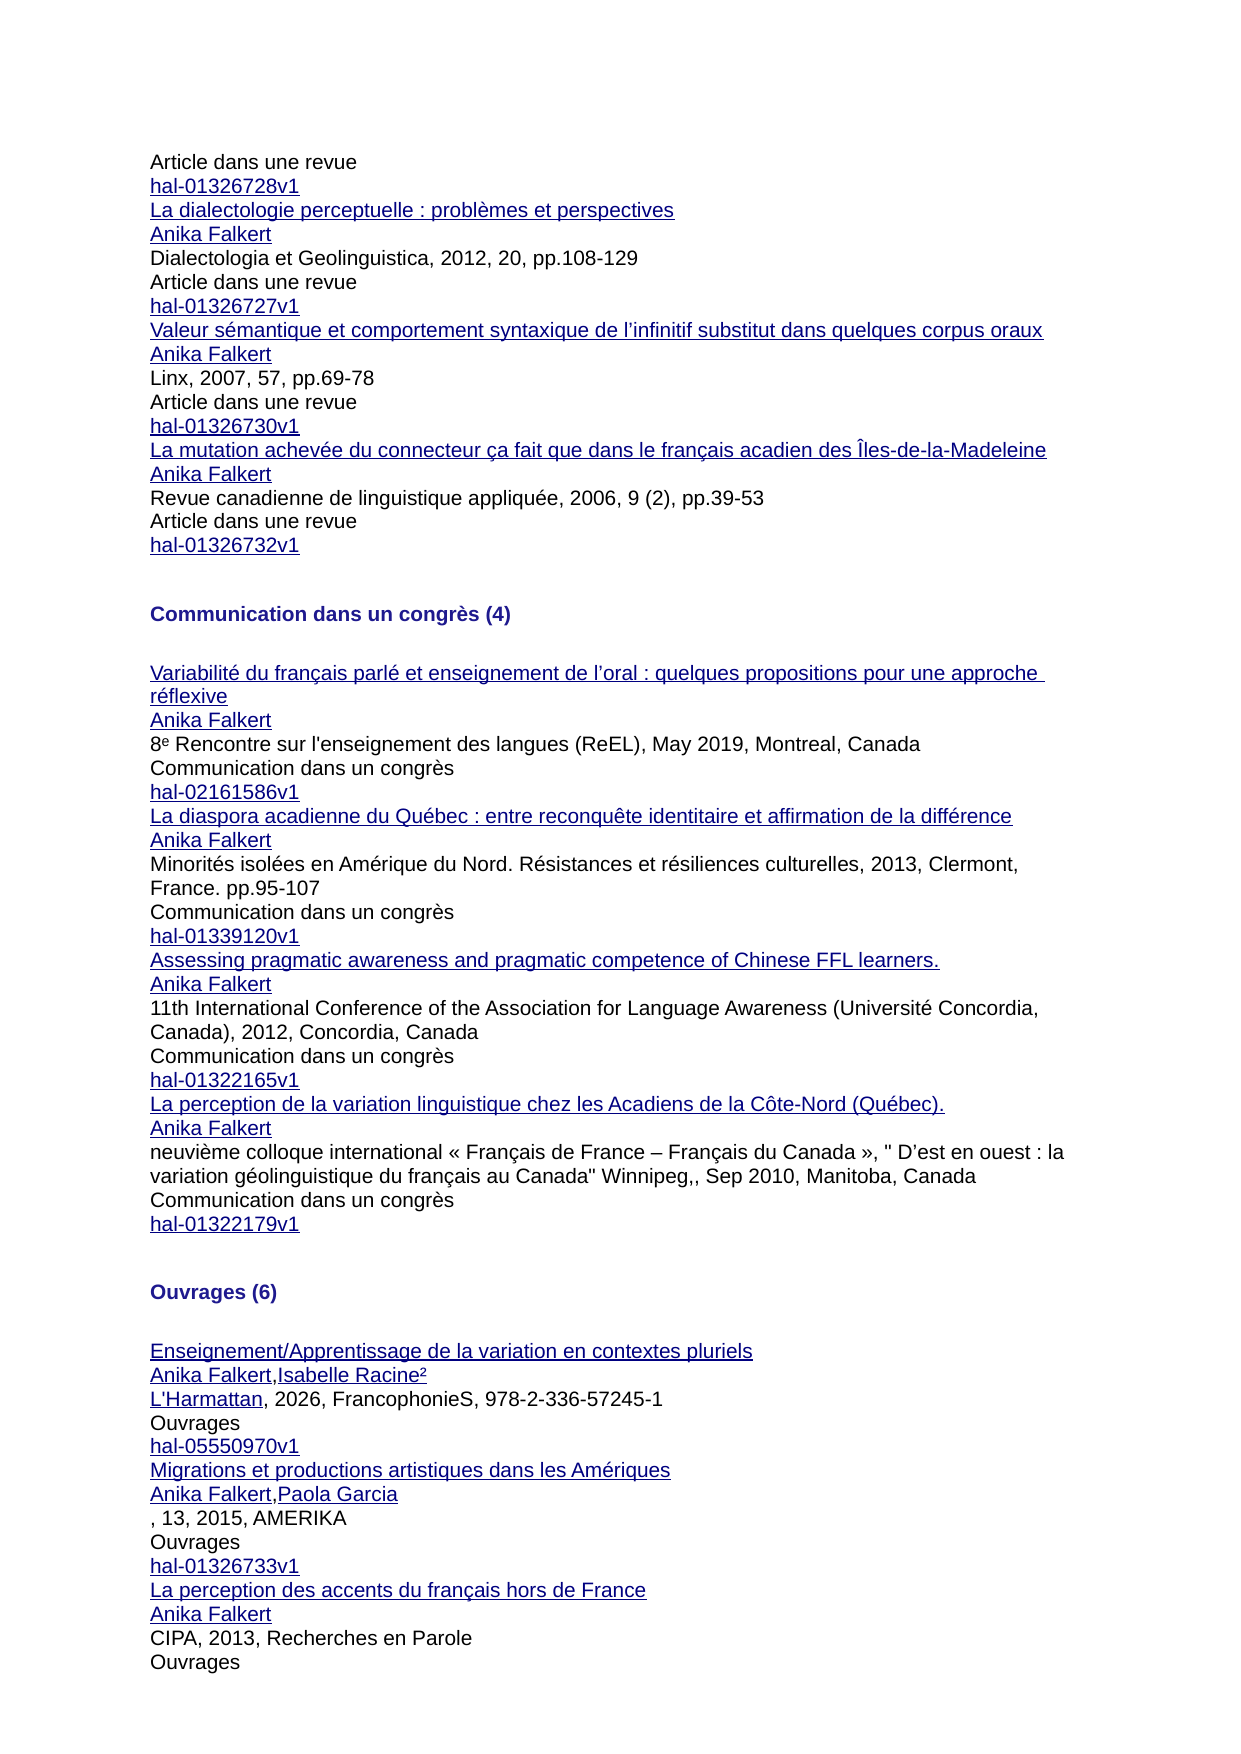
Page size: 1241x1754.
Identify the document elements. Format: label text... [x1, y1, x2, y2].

table_cell La diaspora acadienne du Québec : entre reconquête identitaire et affirmation de la différence Anika Falkert Minorités isolées en Amérique du Nord. Résistances et résiliences culturelles, 2013, Clermont, France. pp.95-107 Communication dans un congrès hal-01339120v1 [150, 804, 1090, 948]
table_cell La dialectologie perceptuelle : problèmes et perspectives Anika Falkert Dialectologia et Geolinguistica, 2012, 20, pp.108-129 Article dans une revue hal-01326727v1 [150, 198, 1090, 318]
table_cell La perception des accents du français hors de France Anika Falkert CIPA, 2013, Recherches en Parole Ouvrages [150, 1578, 1090, 1674]
table_header Variabilité du français parlé et enseignement de l’oral : quelques propositions pour une approche réflexive Anika Falkert 8ᵉ Rencontre sur l'enseignement des langues (ReEL), May 2019, Montreal, Canada Communication dans un congrès hal-02161586v1 [150, 660, 1090, 804]
table_cell Valeur sémantique et comportement syntaxique de l’infinitif substitut dans quelques corpus oraux Anika Falkert Linx, 2007, 57, pp.69-78 Article dans une revue hal-01326730v1 [150, 318, 1090, 437]
table_cell La mutation achevée du connecteur ça fait que dans le français acadien des Îles-de-la-Madeleine Anika Falkert Revue canadienne de linguistique appliquée, 2006, 9 (2), pp.39-53 Article dans une revue hal-01326732v1 [150, 438, 1090, 557]
table_header Enseignement/Apprentissage de la variation en contextes pluriels Anika Falkert,Isabelle Racine² L'Harmattan, 2026, FrancophonieS, 978-2-336-57245-1 Ouvrages hal-05550970v1 [150, 1339, 1090, 1458]
table_cell La perception de la variation linguistique chez les Acadiens de la Côte-Nord (Québec). Anika Falkert neuvième colloque international « Français de France – Français du Canada », " D’est en ouest : la variation géolinguistique du français au Canada" Winnipeg,, Sep 2010, Manitoba, Canada Communication dans un congrès hal-01322179v1 [150, 1092, 1090, 1235]
table_cell Migrations et productions artistiques dans les Amériques Anika Falkert,Paola Garcia , 13, 2015, AMERIKA Ouvrages hal-01326733v1 [150, 1458, 1090, 1578]
table_cell Assessing pragmatic awareness and pragmatic competence of Chinese FFL learners. Anika Falkert 11th International Conference of the Association for Language Awareness (Université Concordia, Canada), 2012, Concordia, Canada Communication dans un congrès hal-01322165v1 [150, 948, 1090, 1092]
subtitle Ouvrages (6) [150, 1280, 1090, 1304]
subtitle Communication dans un congrès (4) [150, 602, 1090, 626]
table_cell Article dans une revue hal-01326728v1 [150, 150, 1090, 198]
